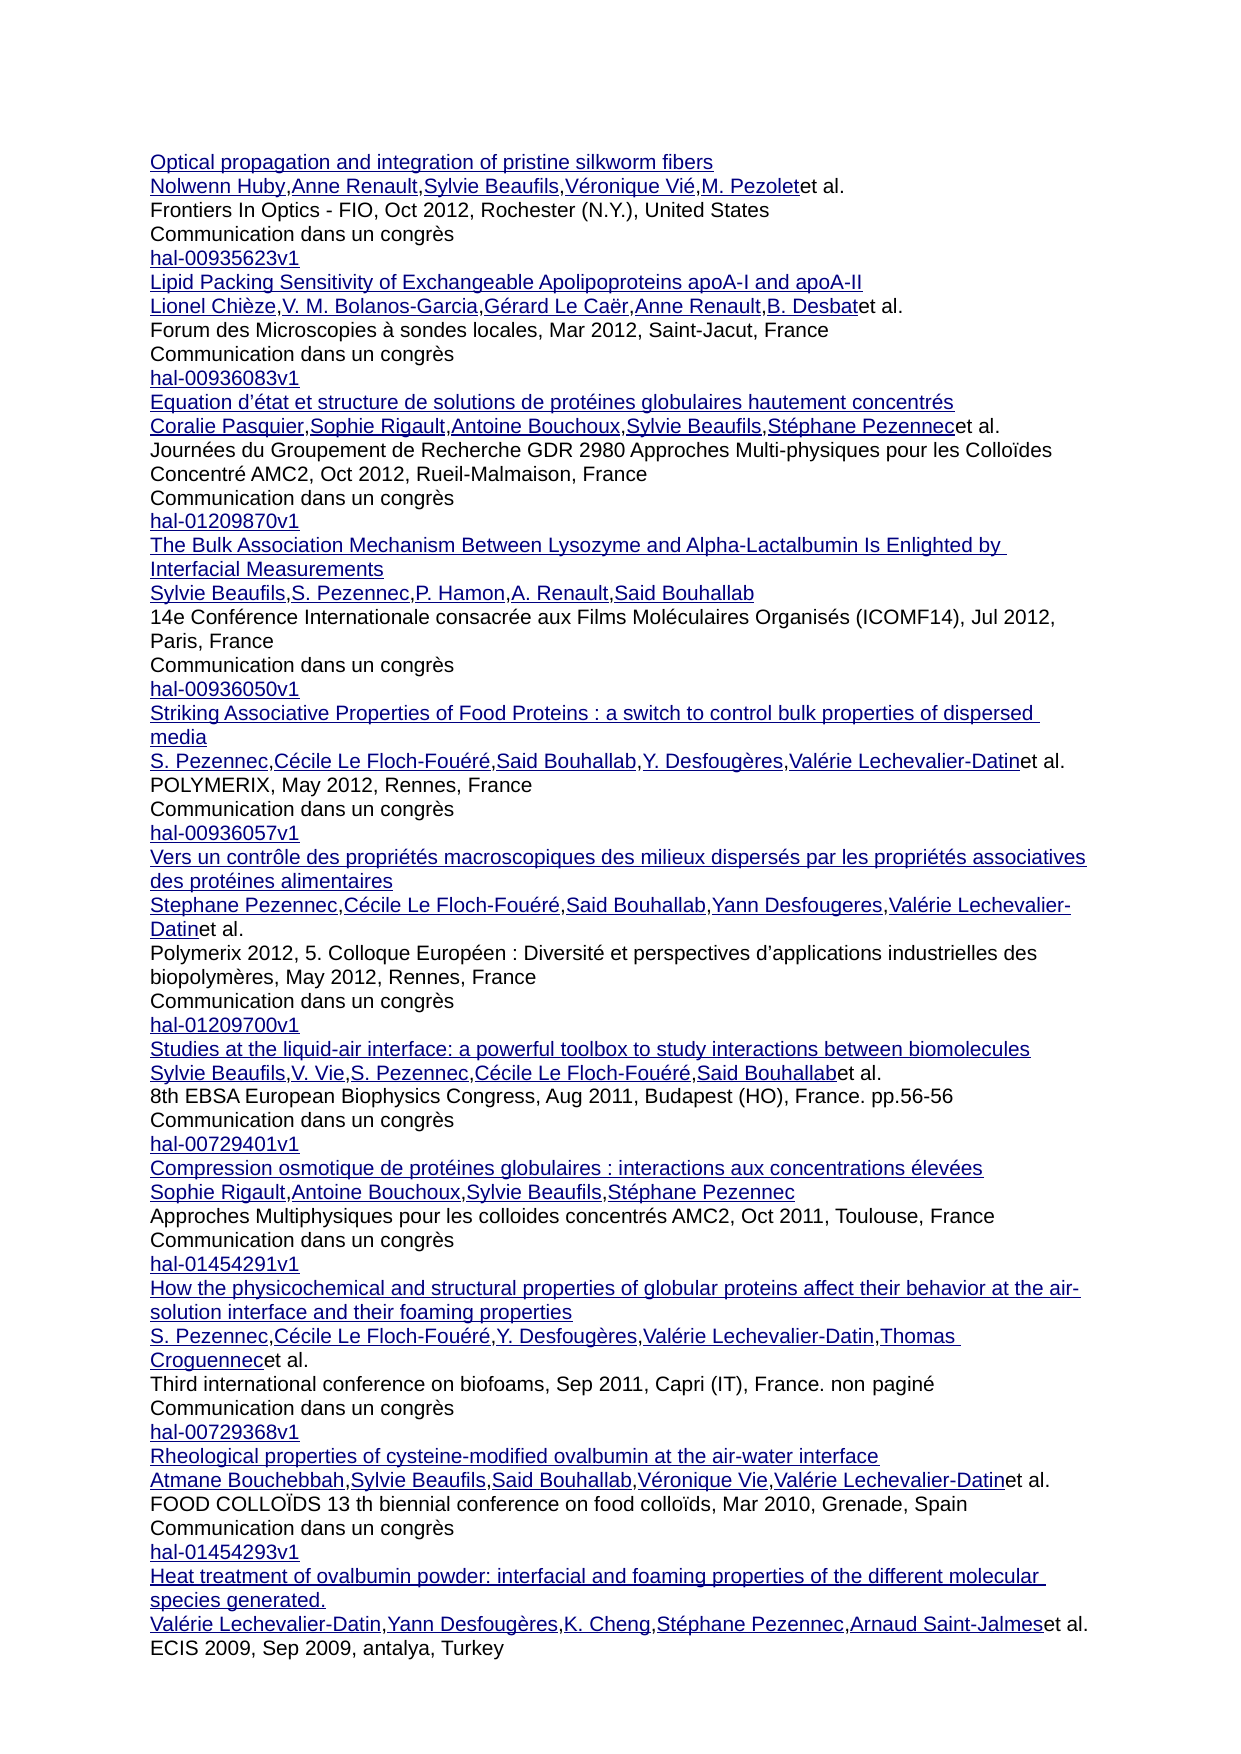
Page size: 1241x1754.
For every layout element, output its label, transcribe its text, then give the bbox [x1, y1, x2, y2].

table_cell Compression osmotique de protéines globulaires : interactions aux concentrations élevées Sophie Rigault,Antoine Bouchoux,Sylvie Beaufils,Stéphane Pezennec Approches Multiphysiques pour les colloides concentrés AMC2, Oct 2011, Toulouse, France Communication dans un congrès hal-01454291v1 [150, 1156, 1090, 1276]
table_cell Lipid Packing Sensitivity of Exchangeable Apolipoproteins apoA-I and apoA-II Lionel Chièze,V. M. Bolanos-Garcia,Gérard Le Caër,Anne Renault,B. Desbatet al. Forum des Microscopies à sondes locales, Mar 2012, Saint-Jacut, France Communication dans un congrès hal-00936083v1 [150, 270, 1090, 389]
table_cell How the physicochemical and structural properties of globular proteins affect their behavior at the air-solution interface and their foaming properties S. Pezennec,Cécile Le Floch-Fouéré,Y. Desfougères,Valérie Lechevalier-Datin,Thomas Croguennecet al. Third international conference on biofoams, Sep 2011, Capri (IT), France. non paginé Communication dans un congrès hal-00729368v1 [150, 1276, 1090, 1444]
table_cell Rheological properties of cysteine-modified ovalbumin at the air-water interface Atmane Bouchebbah,Sylvie Beaufils,Said Bouhallab,Véronique Vie,Valérie Lechevalier-Datinet al. FOOD COLLOÏDS 13 th biennial conference on food colloïds, Mar 2010, Grenade, Spain Communication dans un congrès hal-01454293v1 [150, 1444, 1090, 1563]
table_cell Studies at the liquid-air interface: a powerful toolbox to study interactions between biomolecules Sylvie Beaufils,V. Vie,S. Pezennec,Cécile Le Floch-Fouéré,Said Bouhallabet al. 8th EBSA European Biophysics Congress, Aug 2011, Budapest (HO), France. pp.56-56 Communication dans un congrès hal-00729401v1 [150, 1036, 1090, 1156]
table_cell Equation d’état et structure de solutions de protéines globulaires hautement concentrés Coralie Pasquier,Sophie Rigault,Antoine Bouchoux,Sylvie Beaufils,Stéphane Pezennecet al. Journées du Groupement de Recherche GDR 2980 Approches Multi-physiques pour les Colloïdes Concentré AMC2, Oct 2012, Rueil-Malmaison, France Communication dans un congrès hal-01209870v1 [150, 390, 1090, 533]
table_cell Vers un contrôle des propriétés macroscopiques des milieux dispersés par les propriétés associatives des protéines alimentaires Stephane Pezennec,Cécile Le Floch-Fouéré,Said Bouhallab,Yann Desfougeres,Valérie Lechevalier-Datinet al. Polymerix 2012, 5. Colloque Européen : Diversité et perspectives d’applications industrielles des biopolymères, May 2012, Rennes, France Communication dans un congrès hal-01209700v1 [150, 845, 1090, 1036]
table_cell Optical propagation and integration of pristine silkworm fibers Nolwenn Huby,Anne Renault,Sylvie Beaufils,Véronique Vié,M. Pezoletet al. Frontiers In Optics - FIO, Oct 2012, Rochester (N.Y.), United States Communication dans un congrès hal-00935623v1 [150, 150, 1090, 270]
table_cell Striking Associative Properties of Food Proteins : a switch to control bulk properties of dispersed media S. Pezennec,Cécile Le Floch-Fouéré,Said Bouhallab,Y. Desfougères,Valérie Lechevalier-Datinet al. POLYMERIX, May 2012, Rennes, France Communication dans un congrès hal-00936057v1 [150, 701, 1090, 845]
table_cell The Bulk Association Mechanism Between Lysozyme and Alpha-Lactalbumin Is Enlighted by Interfacial Measurements Sylvie Beaufils,S. Pezennec,P. Hamon,A. Renault,Said Bouhallab 14e Conférence Internationale consacrée aux Films Moléculaires Organisés (ICOMF14), Jul 2012, Paris, France Communication dans un congrès hal-00936050v1 [150, 533, 1090, 701]
table_cell Heat treatment of ovalbumin powder: interfacial and foaming properties of the different molecular species generated. Valérie Lechevalier-Datin,Yann Desfougères,K. Cheng,Stéphane Pezennec,Arnaud Saint-Jalmeset al. ECIS 2009, Sep 2009, antalya, Turkey [150, 1564, 1090, 1659]
